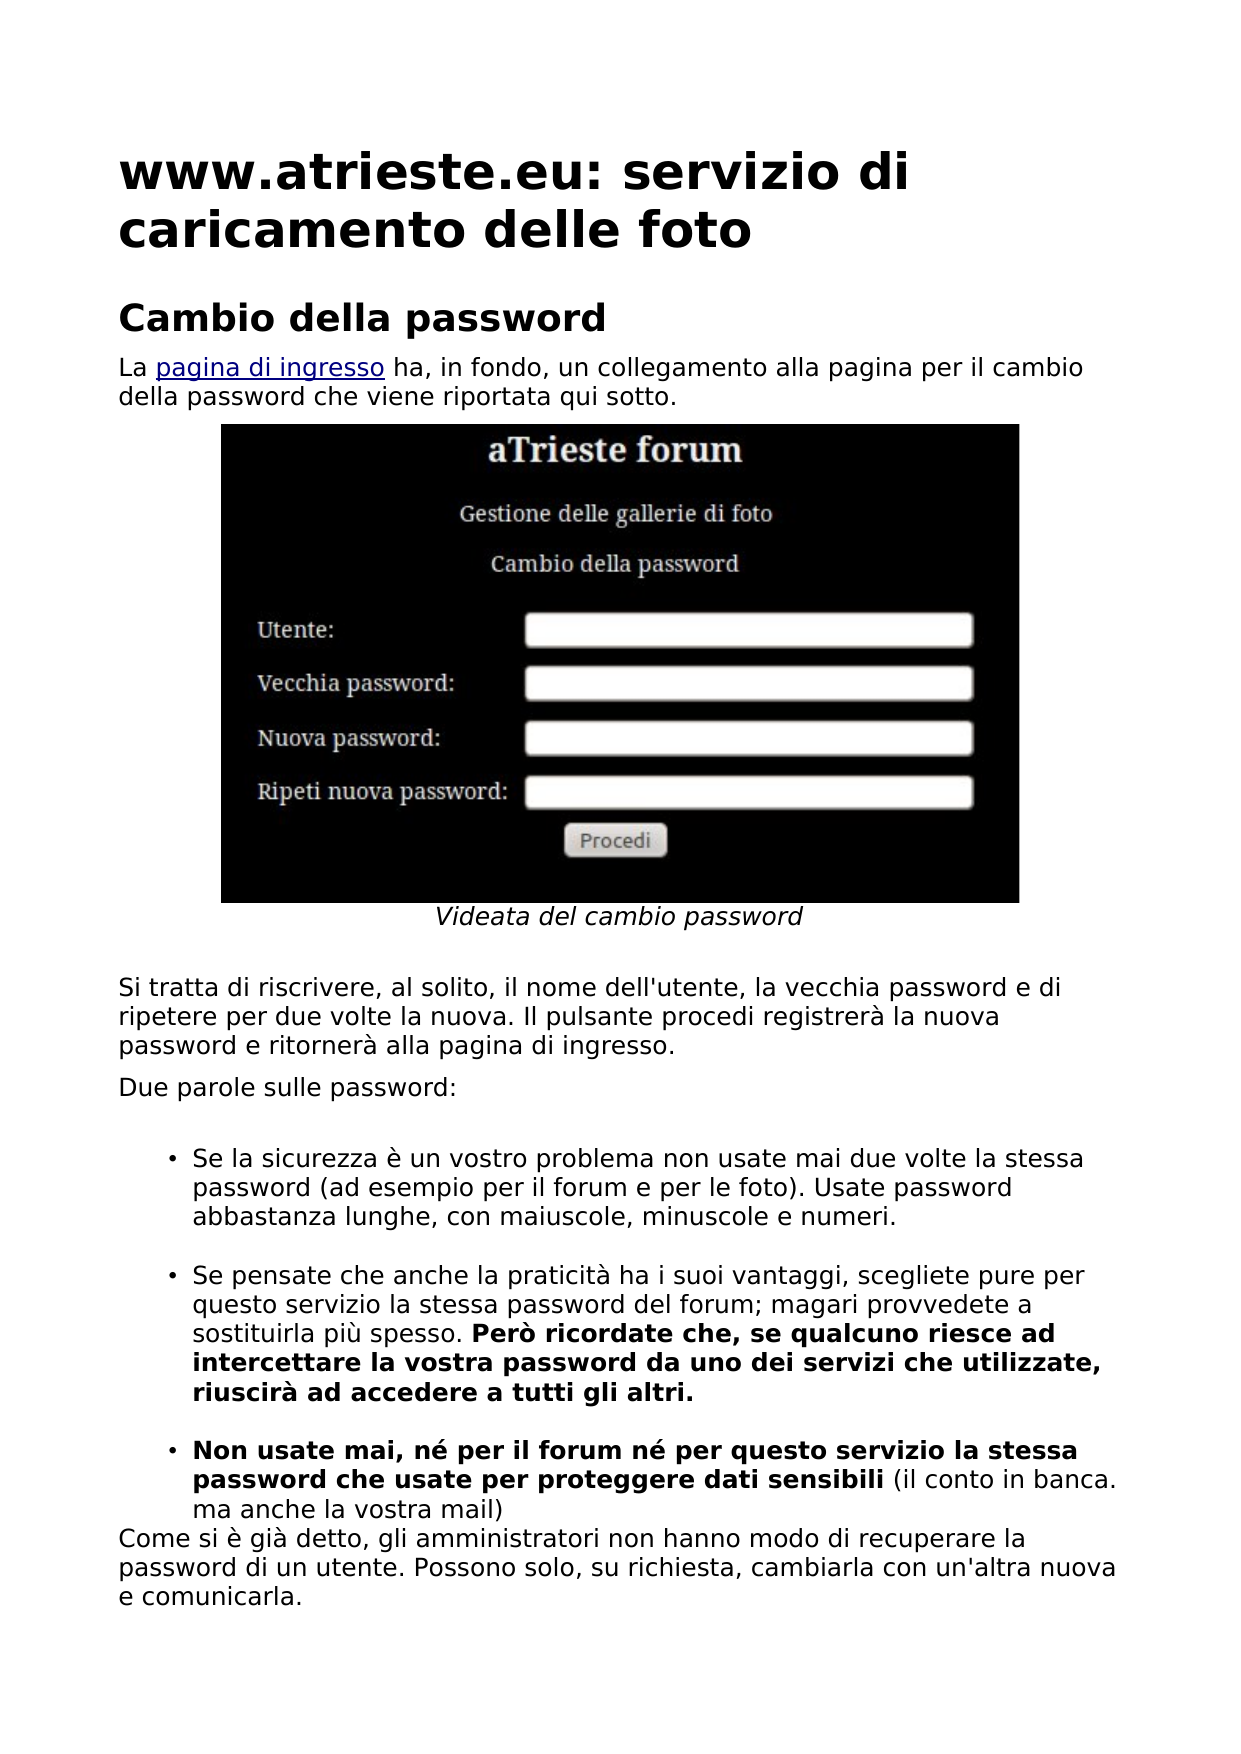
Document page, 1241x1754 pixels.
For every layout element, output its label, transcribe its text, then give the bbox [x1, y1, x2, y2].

text La pagina di ingresso ha, in fondo, un collegamento alla pagina per il cambio della password che viene riportata qui sotto. [118, 353, 1122, 412]
subtitle Cambio della password [118, 297, 1122, 341]
text Come si è già detto, gli amministratori non hanno modo di recuperare la password di un utente. Possono solo, su richiesta, cambiarla con un'altra nuova e comunicarla. [118, 1524, 1122, 1611]
text Si tratta di riscrivere, al solito, il nome dell'utente, la vecchia password e di ripetere per due volte la nuova. Il pulsante procedi registrerà la nuova password e ritornerà alla pagina di ingresso. [118, 973, 1122, 1061]
list Non usate mai, né per il forum né per questo servizio la stessa password che usate per proteggere dati sensibili (il conto in banca. ma anche la vostra mail) [177, 1436, 1122, 1524]
text Videata del cambio password [221, 903, 1019, 931]
subtitle www.atrieste.eu: servizio di caricamento delle foto [118, 143, 1122, 259]
list Se pensate che anche la praticità ha i suoi vantaggi, scegliete pure per questo servizio la stessa password del forum; magari provvedete a sostituirla più spesso. Però ricordate che, se qualcuno riesce ad intercettare la vostra password da uno dei servizi che utilizzate, riuscirà ad accedere a tutti gli altri. [177, 1261, 1122, 1407]
picture [221, 424, 1020, 903]
list Se la sicurezza è un vostro problema non usate mai due volte la stessa password (ad esempio per il forum e per le foto). Usate password abbastanza lunghe, con maiuscole, minuscole e numeri. [177, 1144, 1122, 1232]
text Due parole sulle password: [118, 1073, 1122, 1102]
